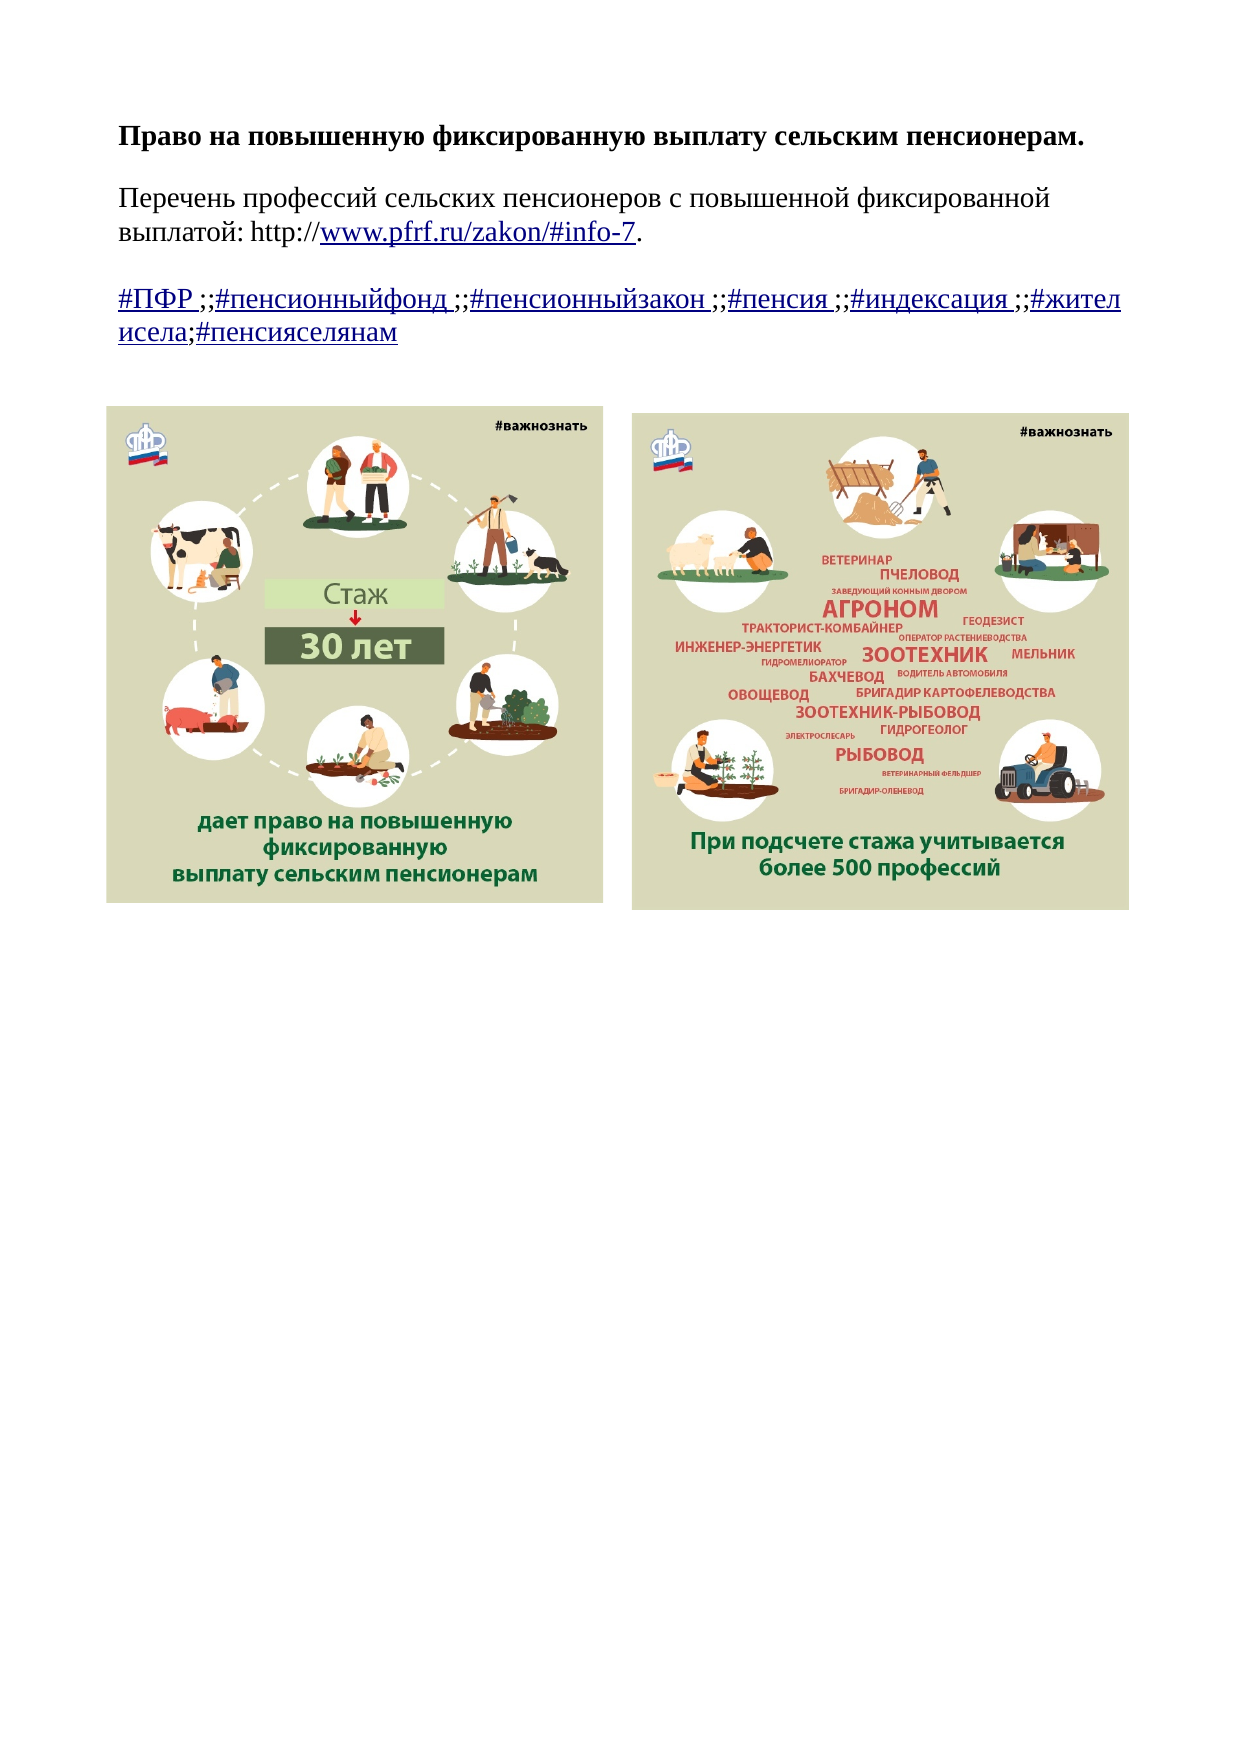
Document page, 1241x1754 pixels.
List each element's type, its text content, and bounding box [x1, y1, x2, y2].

picture [106, 406, 604, 903]
text Право на повышенную фиксированную выплату сельским пенсионерам. [118, 118, 1122, 152]
picture [631, 413, 1129, 910]
text Перечень профессий сельских пенсионеров с повышенной фиксированной выплатой: http://www.pfrf.ru/zakon/#info-7. #ПФР ;;#пенсионныйфонд ;;#пенсионныйзакон ;;#пенсия ;;#индексация ;;#жителисела;#пенсияселянам [118, 180, 1122, 348]
